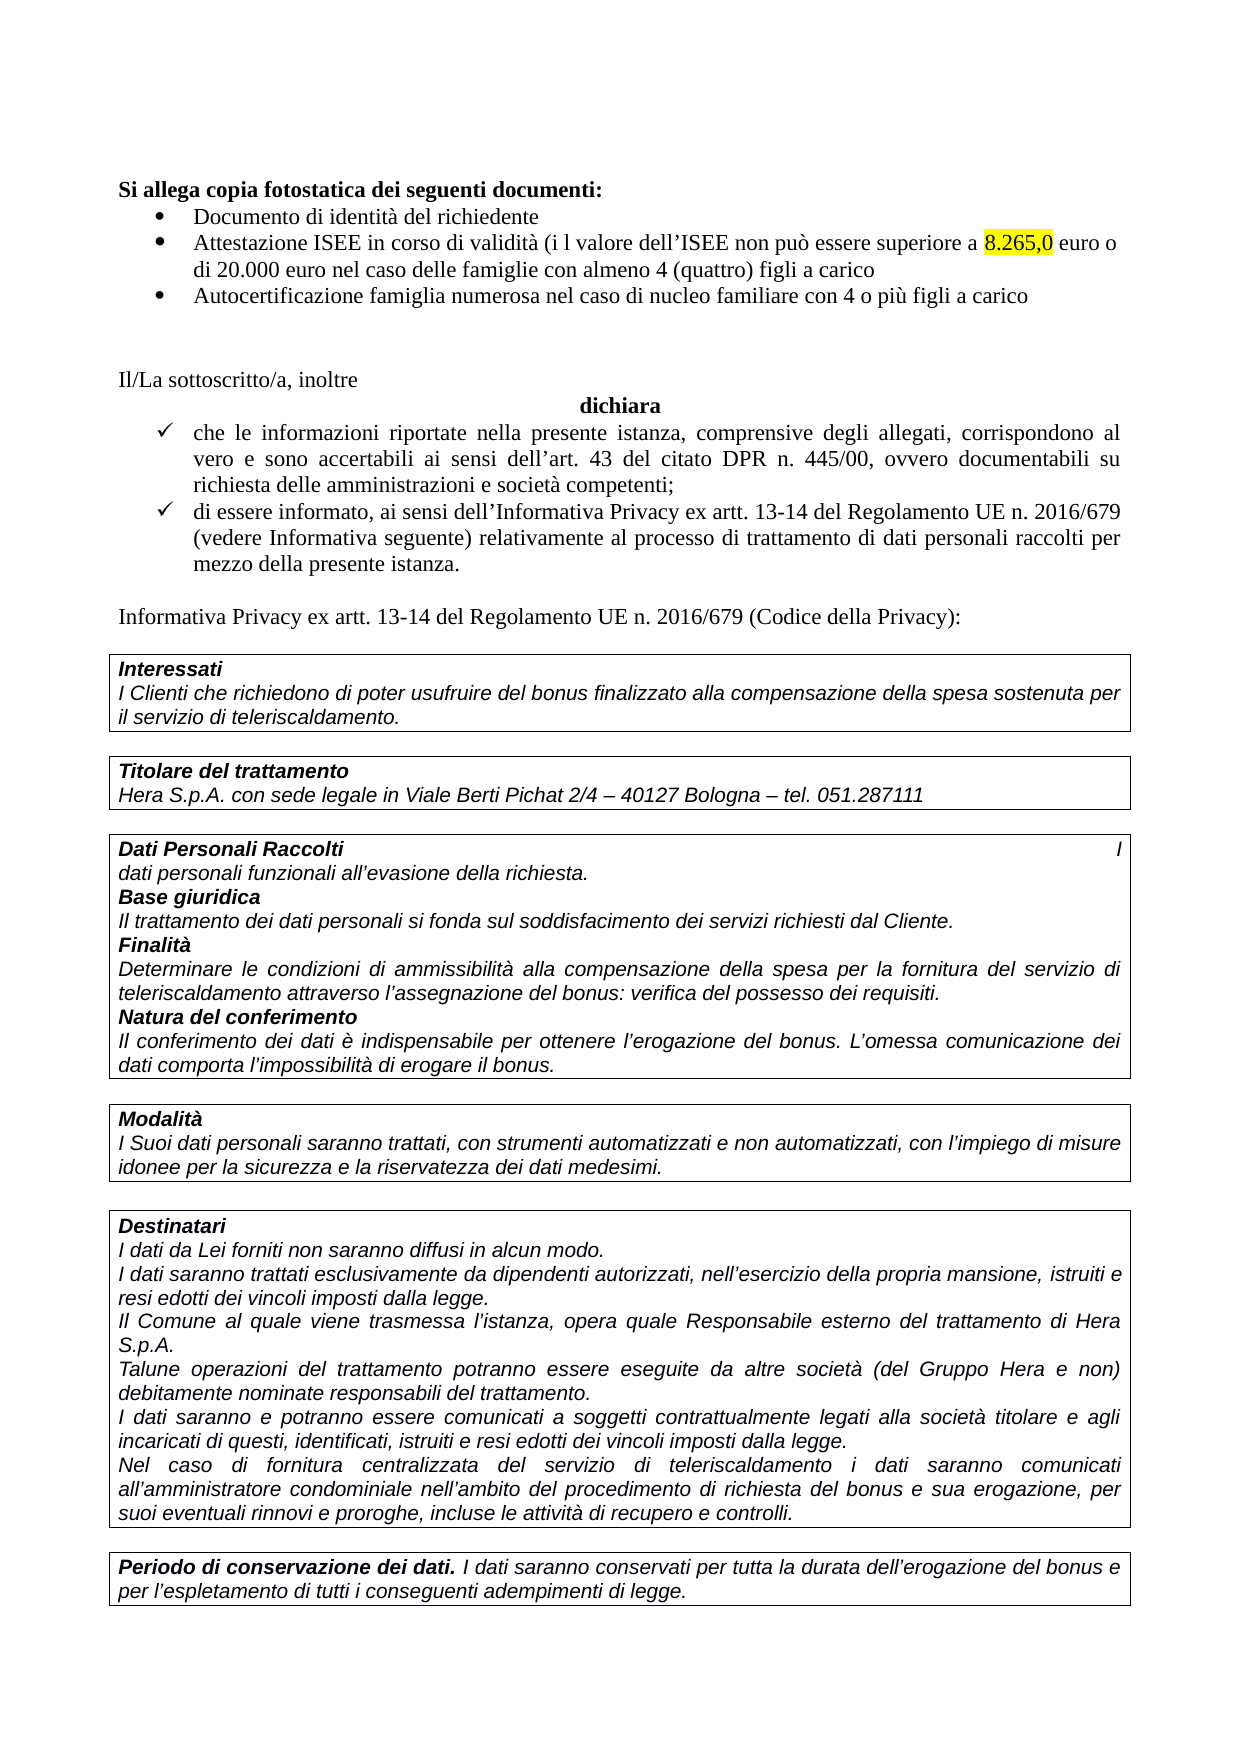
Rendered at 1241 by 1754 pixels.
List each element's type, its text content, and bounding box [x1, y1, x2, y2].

text dichiara [118, 392, 1122, 419]
text Il/La sottoscritto/a, inoltre [118, 366, 1122, 392]
text I dati saranno e potranno essere comunicati a soggetti contrattualmente legati alla società titolare e agli incaricati di questi, identificati, istruiti e resi edotti dei vincoli imposti dalla legge. [118, 1405, 1122, 1450]
text Si allega copia fotostatica dei seguenti documenti: [118, 176, 1122, 203]
text Titolare del trattamento [110, 757, 1130, 779]
text Nel caso di fornitura centralizzata del servizio di teleriscaldamento i dati saranno comunicati all’amministratore condominiale nell’ambito del procedimento di richiesta del bonus e sua erogazione, per suoi eventuali rinnovi e proroghe, incluse le attività di recupero e controlli. [110, 1450, 1130, 1527]
text Natura del conferimento [118, 1004, 1122, 1025]
text I dati saranno trattati esclusivamente da dipendenti autorizzati, nell’esercizio della propria mansione, istruiti e resi edotti dei vincoli imposti dalla legge. [118, 1261, 1122, 1309]
text Interessati [110, 655, 1130, 677]
text Informativa Privacy ex artt. 13-14 del Regolamento UE n. 2016/679 (Codice della Privacy): [118, 603, 1122, 629]
text Hera S.p.A. con sede legale in Viale Berti Pichat 2/4 – 40127 Bologna – tel. 051.287111 [110, 779, 1130, 809]
text Il Comune al quale viene trasmessa l’istanza, opera quale Responsabile esterno del trattamento di Hera S.p.A. [118, 1309, 1122, 1357]
text Finalità [118, 933, 1122, 957]
text I Clienti che richiedono di poter usufruire del bonus finalizzato alla compensazione della spesa sostenuta per il servizio di teleriscaldamento. [110, 677, 1130, 731]
list che le informazioni riportate nella presente istanza, comprensive degli allegati, corrispondono al vero e sono accertabili ai sensi dell’art. 43 del citato DPR n. 445/00, ovvero documentabili su richiesta delle amministrazioni e società competenti; [156, 419, 1122, 498]
text Periodo di conservazione dei dati. I dati saranno conservati per tutta la durata dell’erogazione del bonus e per l’espletamento di tutti i conseguenti adempimenti di legge. [110, 1553, 1130, 1605]
text Talune operazioni del trattamento potranno essere eseguite da altre società (del Gruppo Hera e non) debitamente nominate responsabili del trattamento. [118, 1357, 1122, 1405]
text Determinare le condizioni di ammissibilità alla compensazione della spesa per la fornitura del servizio di teleriscaldamento attraverso l’assegnazione del bonus: verifica del possesso dei requisiti. [118, 957, 1122, 1004]
text I dati da Lei forniti non saranno diffusi in alcun modo. [118, 1237, 1122, 1261]
list Attestazione ISEE in corso di validità (i l valore dell’ISEE non può essere superiore a 8.265,0 euro o di 20.000 euro nel caso delle famiglie con almeno 4 (quattro) figli a carico [156, 229, 1122, 282]
list Autocertificazione famiglia numerosa nel caso di nucleo familiare con 4 o più figli a carico [156, 282, 1122, 308]
text Destinatari [110, 1211, 1130, 1237]
text Base giuridica [118, 885, 1122, 909]
text Modalità [110, 1105, 1130, 1127]
text Il conferimento dei dati è indispensabile per ottenere l’erogazione del bonus. L’omessa comunicazione dei dati comporta l’impossibilità di erogare il bonus. [110, 1025, 1130, 1078]
text I Suoi dati personali saranno trattati, con strumenti automatizzati e non automatizzati, con l’impiego di misure idonee per la sicurezza e la riservatezza dei dati medesimi. [110, 1127, 1130, 1181]
text Dati Personali Raccolti I dati personali funzionali all’evasione della richiesta. [110, 835, 1130, 885]
list Documento di identità del richiedente [156, 203, 1122, 229]
text Il trattamento dei dati personali si fonda sul soddisfacimento dei servizi richiesti dal Cliente. [118, 909, 1122, 933]
list di essere informato, ai sensi dell’Informativa Privacy ex artt. 13-14 del Regolamento UE n. 2016/679 (vedere Informativa seguente) relativamente al processo di trattamento di dati personali raccolti per mezzo della presente istanza. [156, 498, 1122, 577]
